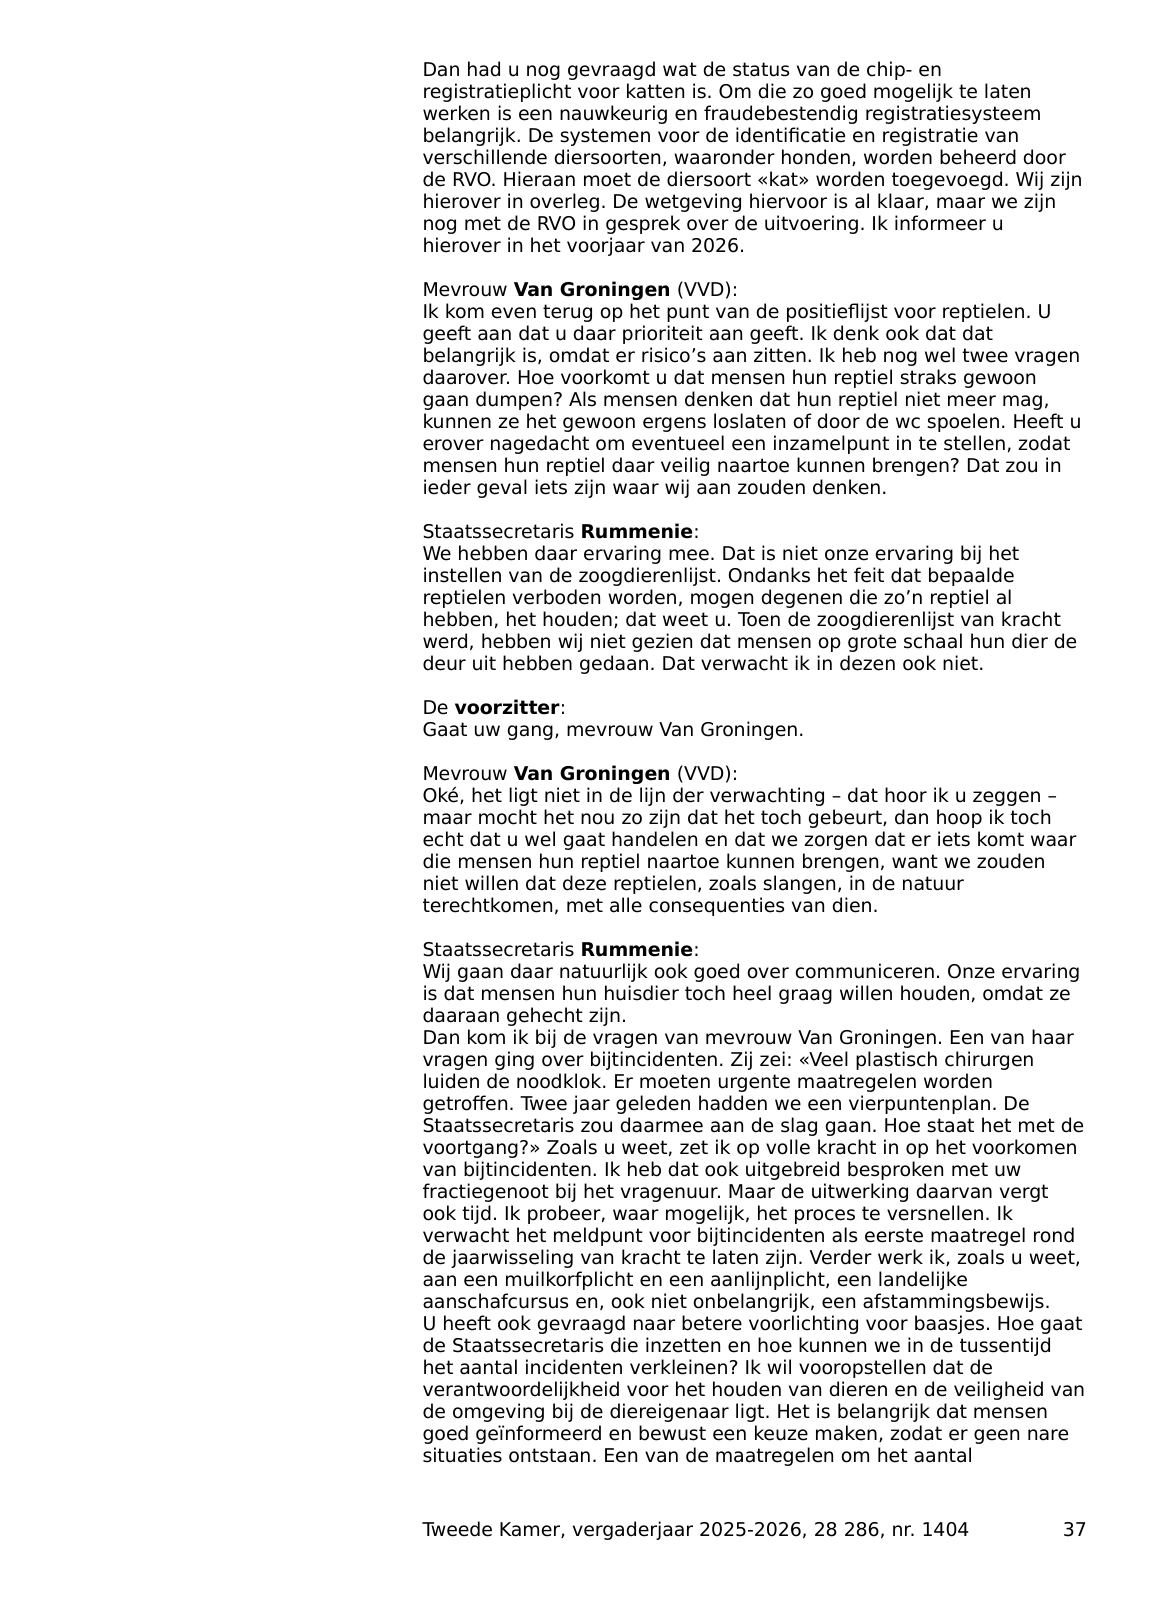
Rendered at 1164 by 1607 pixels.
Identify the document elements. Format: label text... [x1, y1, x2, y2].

text We hebben daar ervaring mee. Dat is niet onze ervaring bij het instellen van de zoogdierenlijst. Ondanks het feit dat bepaalde reptielen verboden worden, mogen degenen die zo’n reptiel al hebben, het houden; dat weet u. Toen de zoogdierenlijst van kracht werd, hebben wij niet gezien dat mensen op grote schaal hun dier de deur uit hebben gedaan. Dat verwacht ik in dezen ook niet. [422, 543, 1087, 675]
text Staatssecretaris Rummenie: [422, 939, 1087, 961]
text Gaat uw gang, mevrouw Van Groningen. [422, 719, 1087, 741]
text Dan had u nog gevraagd wat de status van de chip- en registratieplicht voor katten is. Om die zo goed mogelijk te laten werken is een nauwkeurig en fraudebestendig registratiesysteem belangrijk. De systemen voor de identificatie en registratie van verschillende diersoorten, waaronder honden, worden beheerd door de RVO. Hieraan moet de diersoort «kat» worden toegevoegd. Wij zijn hierover in overleg. De wetgeving hiervoor is al klaar, maar we zijn nog met de RVO in gesprek over de uitvoering. Ik informeer u hierover in het voorjaar van 2026. [422, 59, 1087, 257]
text De voorzitter: [422, 697, 1087, 719]
text Mevrouw Van Groningen (VVD): [422, 763, 1087, 785]
text Ik kom even terug op het punt van de positieflijst voor reptielen. U geeft aan dat u daar prioriteit aan geeft. Ik denk ook dat dat belangrijk is, omdat er risico’s aan zitten. Ik heb nog wel twee vragen daarover. Hoe voorkomt u dat mensen hun reptiel straks gewoon gaan dumpen? Als mensen denken dat hun reptiel niet meer mag, kunnen ze het gewoon ergens loslaten of door de wc spoelen. Heeft u erover nagedacht om eventueel een inzamelpunt in te stellen, zodat mensen hun reptiel daar veilig naartoe kunnen brengen? Dat zou in ieder geval iets zijn waar wij aan zouden denken. [422, 301, 1087, 499]
text Wij gaan daar natuurlijk ook goed over communiceren. Onze ervaring is dat mensen hun huisdier toch heel graag willen houden, omdat ze daaraan gehecht zijn. [422, 961, 1087, 1027]
text Mevrouw Van Groningen (VVD): [422, 279, 1087, 301]
text Staatssecretaris Rummenie: [422, 521, 1087, 543]
text Dan kom ik bij de vragen van mevrouw Van Groningen. Een van haar vragen ging over bijtincidenten. Zij zei: «Veel plastisch chirurgen luiden de noodklok. Er moeten urgente maatregelen worden getroffen. Twee jaar geleden hadden we een vierpuntenplan. De Staatssecretaris zou daarmee aan de slag gaan. Hoe staat het met de voortgang?» Zoals u weet, zet ik op volle kracht in op het voorkomen van bijtincidenten. Ik heb dat ook uitgebreid besproken met uw fractiegenoot bij het vragenuur. Maar de uitwerking daarvan vergt ook tijd. Ik probeer, waar mogelijk, het proces te versnellen. Ik verwacht het meldpunt voor bijtincidenten als eerste maatregel rond de jaarwisseling van kracht te laten zijn. Verder werk ik, zoals u weet, aan een muilkorfplicht en een aanlijnplicht, een landelijke aanschafcursus en, ook niet onbelangrijk, een afstammingsbewijs. [422, 1027, 1087, 1313]
text Oké, het ligt niet in de lijn der verwachting – dat hoor ik u zeggen – maar mocht het nou zo zijn dat het toch gebeurt, dan hoop ik toch echt dat u wel gaat handelen en dat we zorgen dat er iets komt waar die mensen hun reptiel naartoe kunnen brengen, want we zouden niet willen dat deze reptielen, zoals slangen, in de natuur terechtkomen, met alle consequenties van dien. [422, 785, 1087, 917]
text U heeft ook gevraagd naar betere voorlichting voor baasjes. Hoe gaat de Staatssecretaris die inzetten en hoe kunnen we in de tussentijd het aantal incidenten verkleinen? Ik wil vooropstellen dat de verantwoordelijkheid voor het houden van dieren en de veiligheid van de omgeving bij de diereigenaar ligt. Het is belangrijk dat mensen goed geïnformeerd en bewust een keuze maken, zodat er geen nare situaties ontstaan. Een van de maatregelen om het aantal [422, 1313, 1087, 1467]
